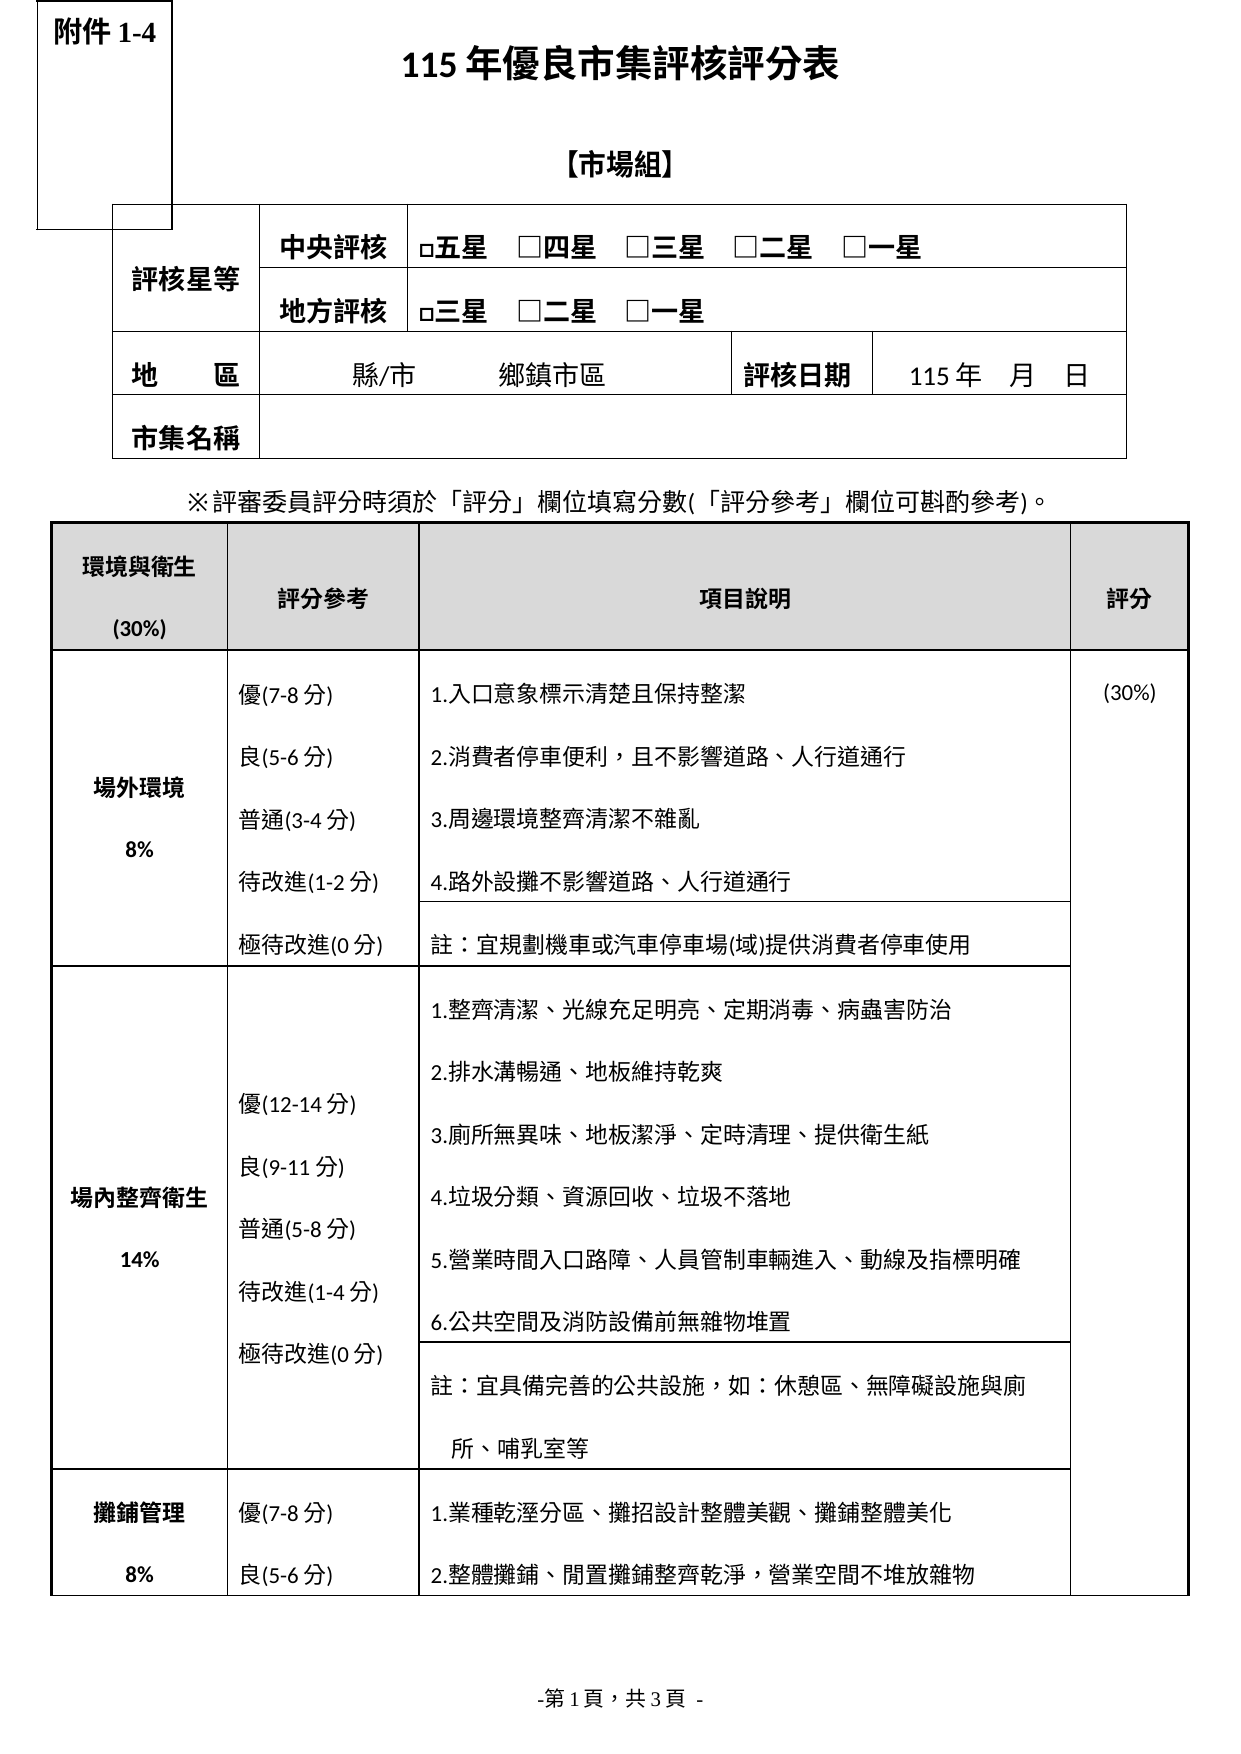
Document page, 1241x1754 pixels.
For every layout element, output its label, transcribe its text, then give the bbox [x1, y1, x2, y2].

table_cell 註：宜規劃機車或汽車停車場(域)提供消費者停車使用 [420, 902, 1070, 965]
table_cell 場內整齊衛生 14% [53, 967, 227, 1468]
table_cell (30%) [1071, 651, 1187, 1594]
table_header 中央評核 [260, 205, 407, 267]
table_cell 地 區 [113, 332, 259, 394]
table_header 評分 [1071, 524, 1187, 649]
table_cell □三星 □二星 □一星 [408, 268, 1126, 331]
table_cell 115年 月 日 [873, 332, 1126, 394]
table_cell 優(7-8分) 良(5-6分) [228, 1470, 418, 1594]
table_cell 優(7-8分) 良(5-6分) 普通(3-4分) 待改進(1-2分) 極待改進(0分) [228, 651, 418, 965]
text 【市場組】 [173, 121, 1128, 184]
table_cell 縣/市 鄉鎮市區 [260, 332, 731, 394]
table_header □五星 □四星 □三星 □二星 □一星 [408, 205, 1126, 267]
table_cell 攤鋪管理 8% [53, 1470, 227, 1594]
subtitle [38, 2, 171, 229]
table_cell 註：宜具備完善的公共設施，如：休憩區、無障礙設施與廁 所、哺乳室等 [420, 1343, 1070, 1468]
table_header 評分參考 [228, 524, 418, 649]
table_header 環境與衛生 (30%) [53, 524, 227, 649]
table_header 評核星等 [113, 205, 259, 331]
table_cell 地方評核 [260, 268, 407, 331]
table_cell 1.整齊清潔、光線充足明亮、定期消毒、病蟲害防治 2.排水溝暢通、地板維持乾爽 3.廁所無異味、地板潔淨、定時清理、提供衛生紙 4.垃圾分類、資源回收、垃圾不落地 5.營業時間入口路障、人員管制車輛進入、動線及指標明確 6.公共空間及消防設備前無雜物堆置 [420, 967, 1070, 1341]
table_cell 市集名稱 [113, 395, 259, 458]
table_cell 1.業種乾溼分區、攤招設計整體美觀、攤鋪整體美化 2.整體攤鋪、閒置攤鋪整齊乾淨，營業空間不堆放雜物 [420, 1470, 1070, 1594]
table_cell 評核日期 [732, 332, 872, 394]
table_cell 優(12-14分) 良(9-11分) 普通(5-8分) 待改進(1-4分) 極待改進(0分) [228, 967, 418, 1468]
table_cell 1.入口意象標示清楚且保持整潔 2.消費者停車便利，且不影響道路、人行道通行 3.周邊環境整齊清潔不雜亂 4.路外設攤不影響道路、人行道通行 [420, 651, 1070, 901]
table_cell 場外環境 8% [53, 651, 227, 965]
text 附件1-4 [53, 9, 156, 51]
text ※評審委員評分時須於「評分」欄位填寫分數(「評分參考」欄位可斟酌參考)。 [112, 459, 1128, 521]
subtitle 115年優良市集評核評分表 [173, 19, 1128, 82]
table_header 項目說明 [420, 524, 1070, 649]
table_cell [260, 395, 1126, 458]
